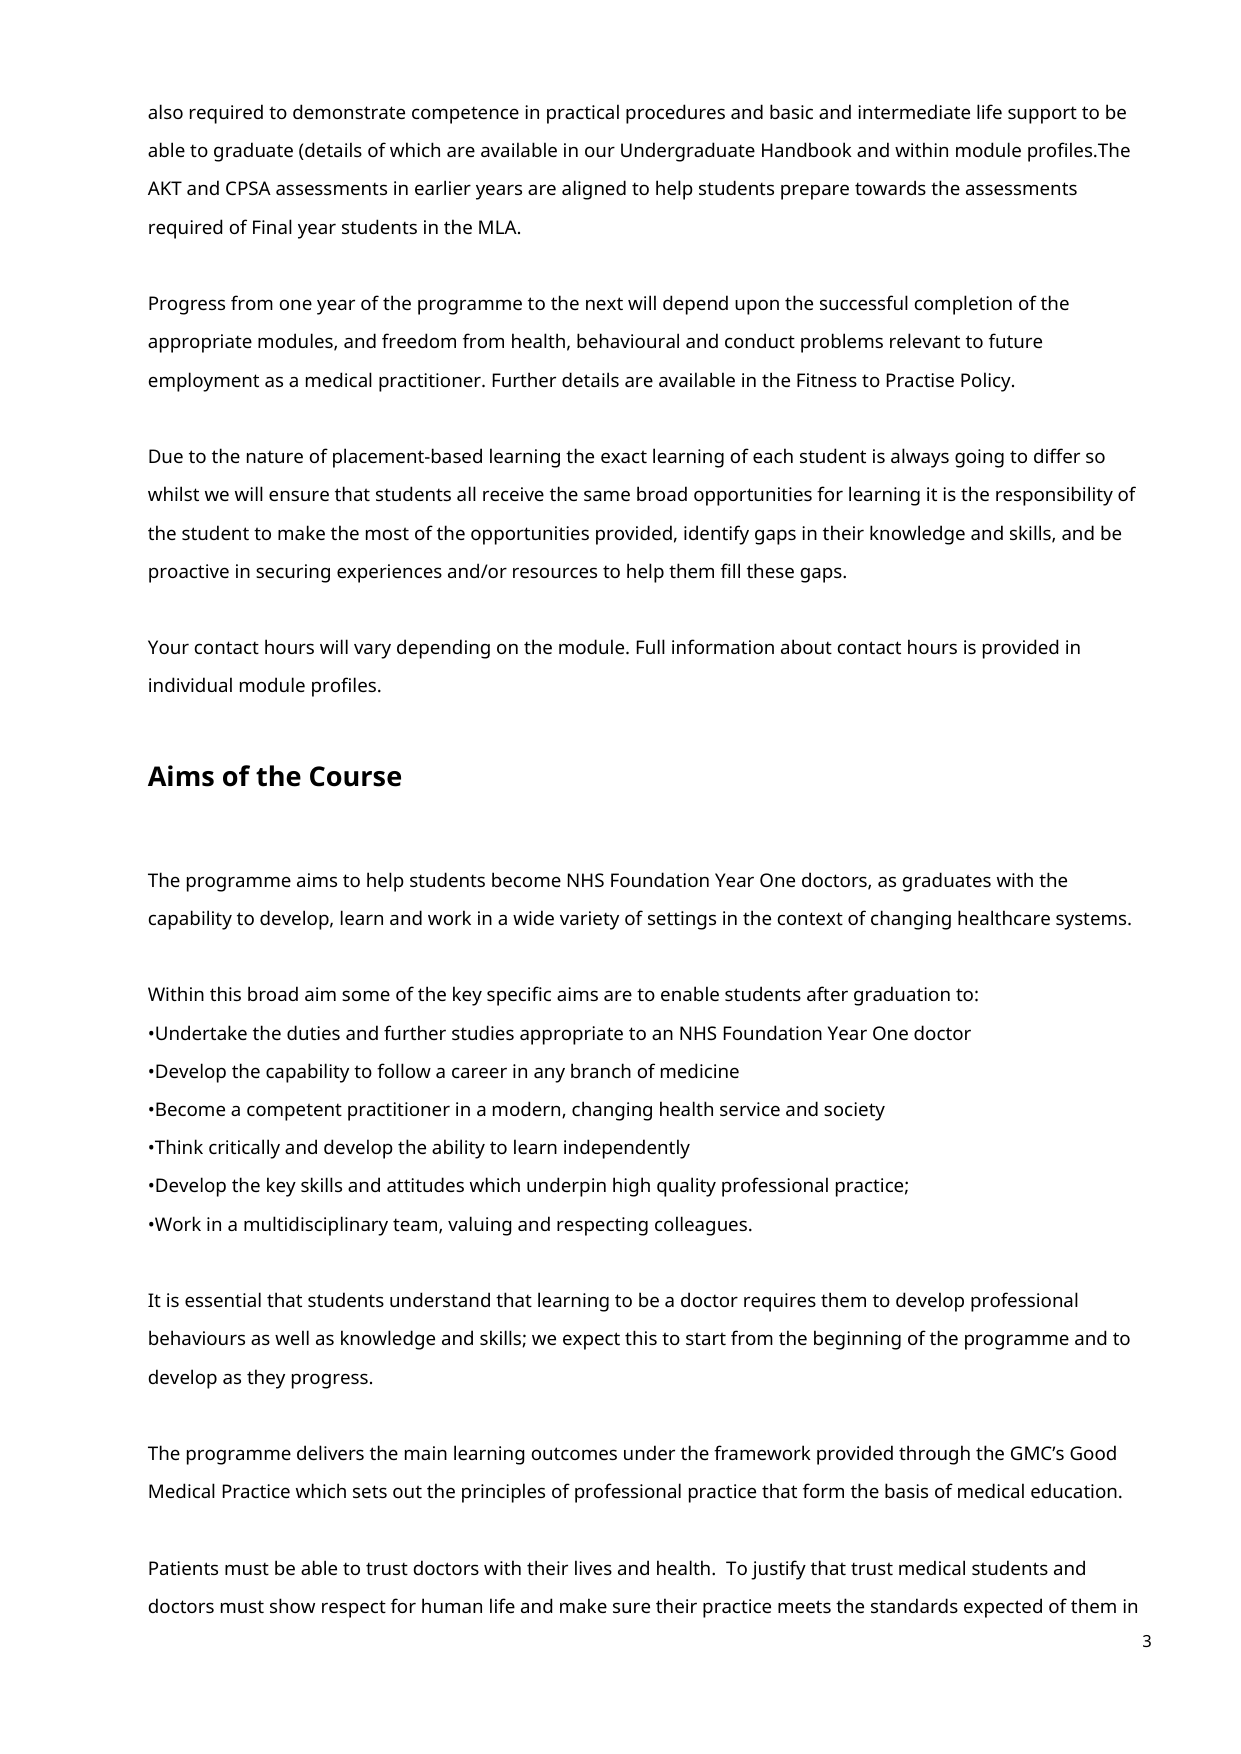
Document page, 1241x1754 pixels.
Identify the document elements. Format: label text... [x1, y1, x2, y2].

text also required to demonstrate competence in practical procedures and basic and intermediate life support to be able to graduate (details of which are available in our Undergraduate Handbook and within module profiles.The AKT and CPSA assessments in earlier years are aligned to help students prepare towards the assessments required of Final year students in the MLA. Progress from one year of the programme to the next will depend upon the successful completion of the appropriate modules, and freedom from health, behavioural and conduct problems relevant to future employment as a medical practitioner. Further details are available in the Fitness to Practise Policy. Due to the nature of placement-based learning the exact learning of each student is always going to differ so whilst we will ensure that students all receive the same broad opportunities for learning it is the responsibility of the student to make the most of the opportunities provided, identify gaps in their knowledge and skills, and be proactive in securing experiences and/or resources to help them fill these gaps. Your contact hours will vary depending on the module. Full information about contact hours is provided in individual module profiles. [148, 99, 1145, 698]
subtitle Aims of the Course [148, 758, 1152, 795]
text The programme aims to help students become NHS Foundation Year One doctors, as graduates with the capability to develop, learn and work in a wide variety of settings in the context of changing healthcare systems. Within this broad aim some of the key specific aims are to enable students after graduation to: •Undertake the duties and further studies appropriate to an NHS Foundation Year One doctor •Develop the capability to follow a career in any branch of medicine •Become a competent practitioner in a modern, changing health service and society •Think critically and develop the ability to learn independently •Develop the key skills and attitudes which underpin high quality professional practice; •Work in a multidisciplinary team, valuing and respecting colleagues. It is essential that students understand that learning to be a doctor requires them to develop professional behaviours as well as knowledge and skills; we expect this to start from the beginning of the programme and to develop as they progress. The programme delivers the main learning outcomes under the framework provided through the GMC’s Good Medical Practice which sets out the principles of professional practice that form the basis of medical education. Patients must be able to trust doctors with their lives and health. To justify that trust medical students and doctors must show respect for human life and make sure their practice meets the standards expected of them in [148, 867, 1152, 1619]
